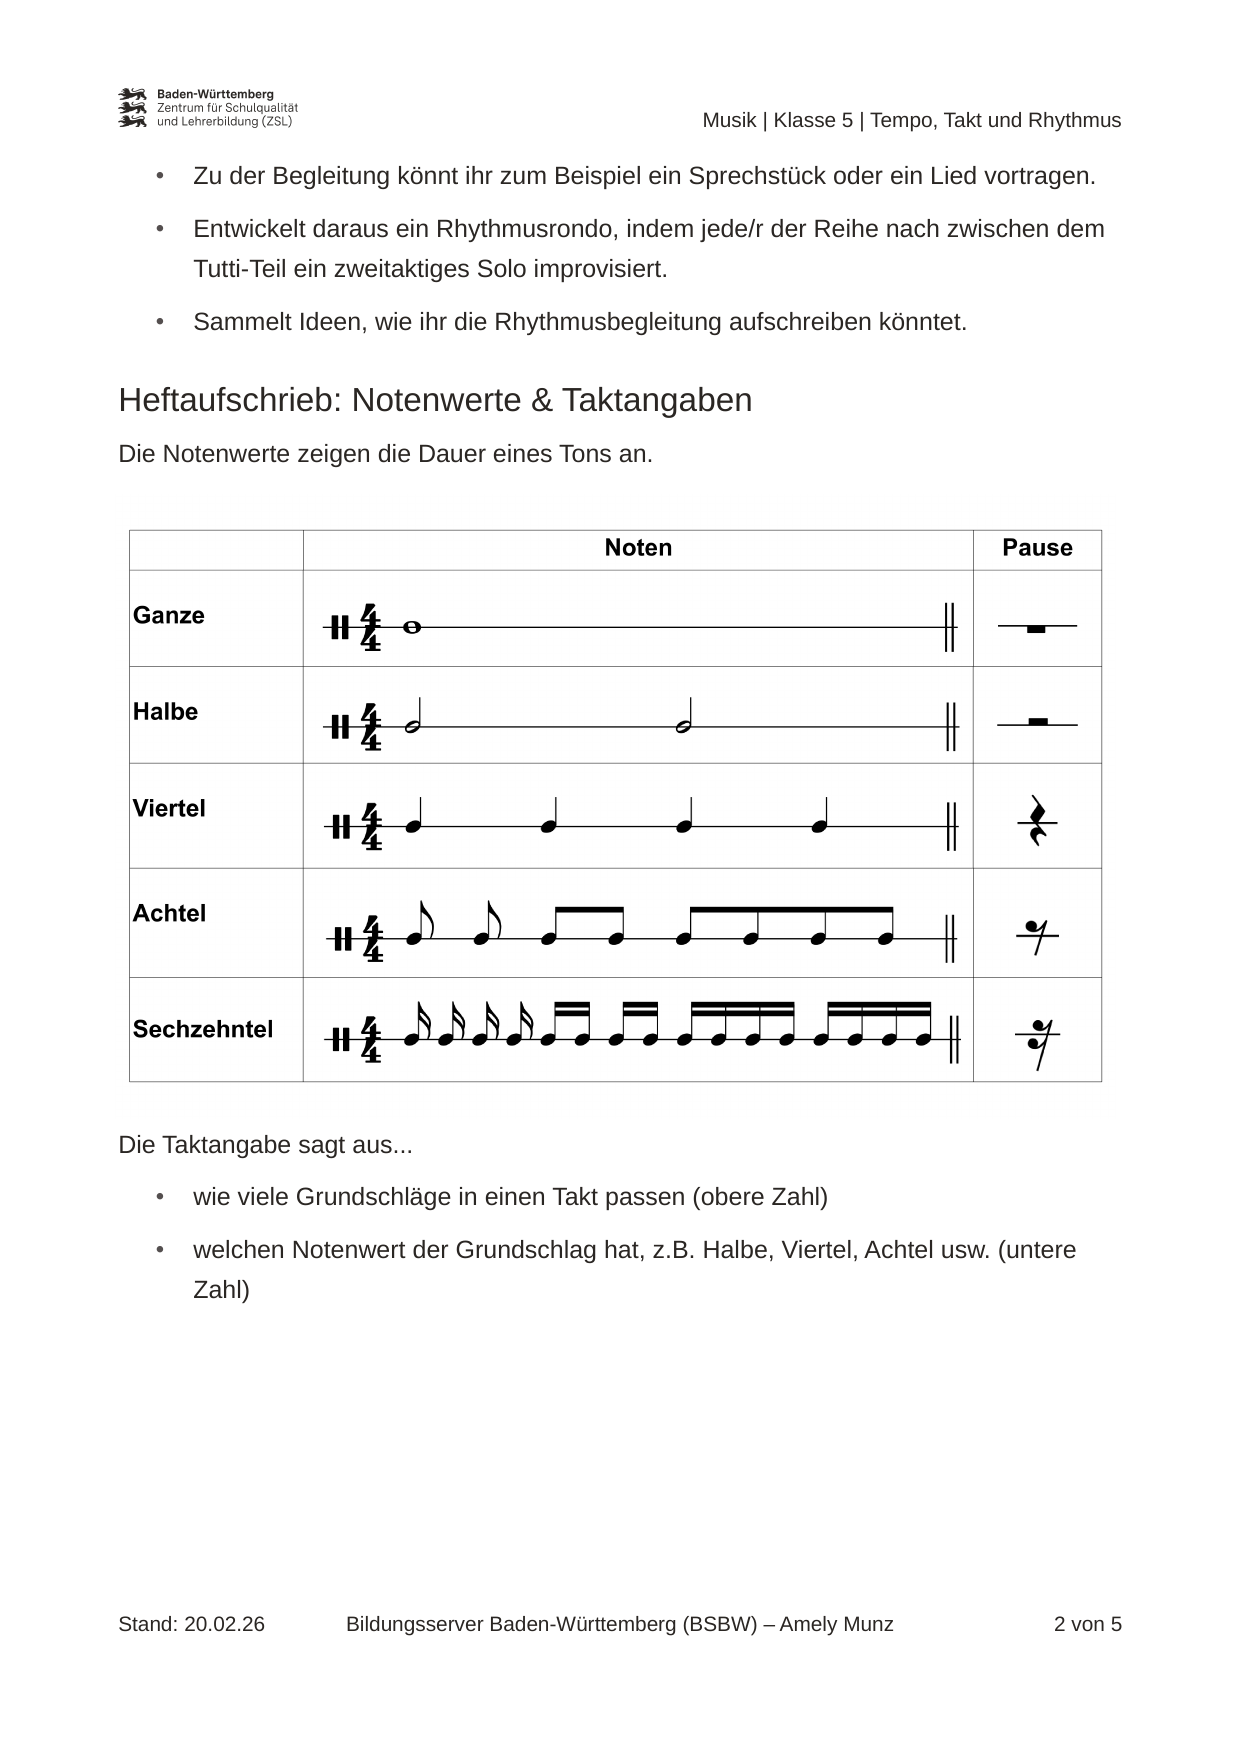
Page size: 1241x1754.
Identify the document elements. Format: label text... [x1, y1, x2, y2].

list welchen Notenwert der Grundschlag hat, z.B. Halbe, Viertel, Achtel usw. (untere Zahl) [156, 1235, 1122, 1304]
text Die Taktangabe sagt aus... [118, 492, 1122, 1158]
list Entwickelt daraus ein Rhythmusrondo, indem jede/r der Reihe nach zwischen dem Tutti-Teil ein zweitaktiges Solo improvisiert. [156, 214, 1122, 283]
subtitle Heftaufschrieb: Notenwerte & Taktangaben [118, 381, 1122, 419]
list Zu der Begleitung könnt ihr zum Beispiel ein Sprechstück oder ein Lied vortragen. [156, 161, 1122, 190]
list Sammelt Ideen, wie ihr die Rhythmusbegleitung aufschreiben könntet. [156, 307, 1122, 336]
text Die Notenwerte zeigen die Dauer eines Tons an. [118, 439, 1122, 468]
picture [115, 494, 1116, 755]
picture [118, 88, 298, 128]
list wie viele Grundschläge in einen Takt passen (obere Zahl) [156, 1182, 1122, 1211]
